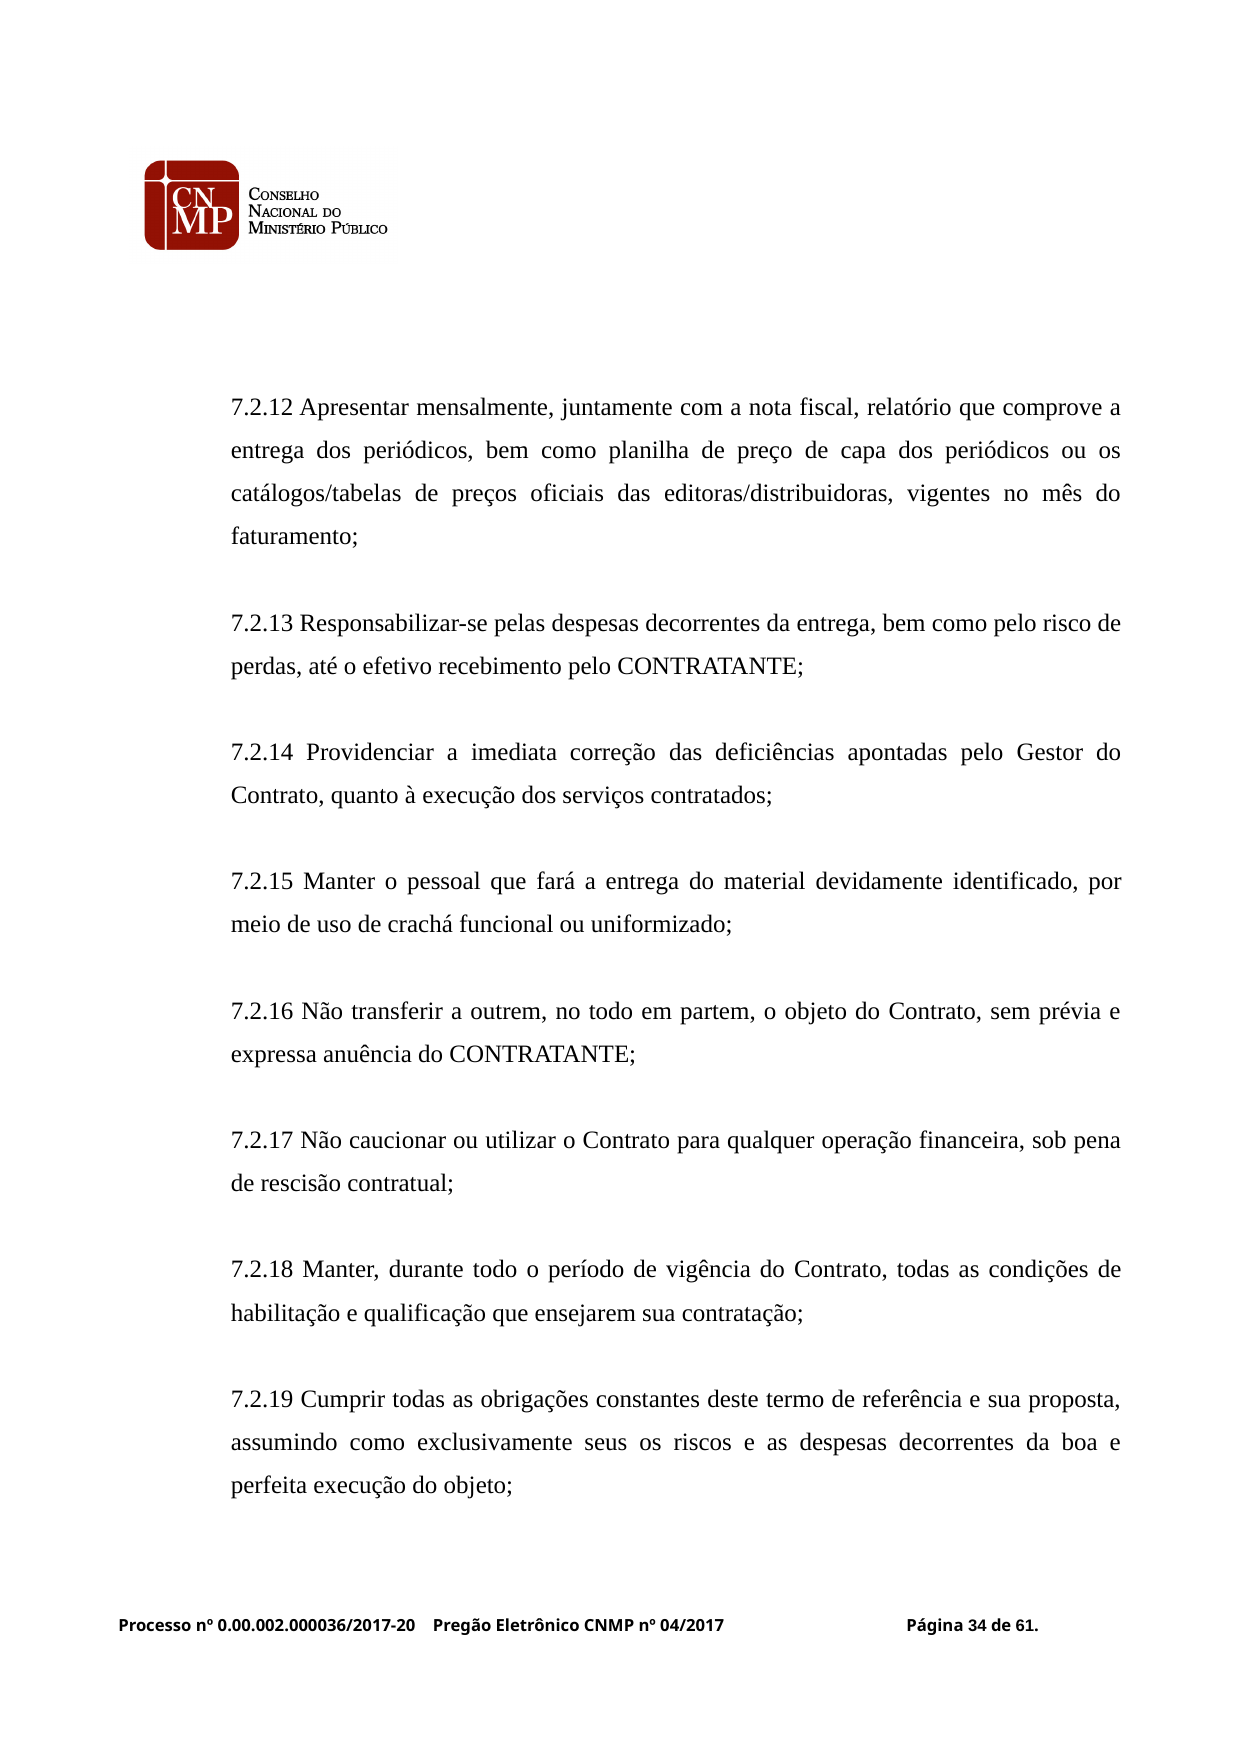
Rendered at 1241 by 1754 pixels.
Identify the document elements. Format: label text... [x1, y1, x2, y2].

list 7.2.16 Não transferir a outrem, no todo em partem, o objeto do Contrato, sem prévia e expressa anuência do CONTRATANTE; [193, 996, 1122, 1068]
list 7.2.19 Cumprir todas as obrigações constantes deste termo de referência e sua proposta, assumindo como exclusivamente seus os riscos e as despesas decorrentes da boa e perfeita execução do objeto; [193, 1384, 1122, 1499]
list 7.2.13 Responsabilizar-se pelas despesas decorrentes da entrega, bem como pelo risco de perdas, até o efetivo recebimento pelo CONTRATANTE; [193, 608, 1122, 679]
list 7.2.17 Não caucionar ou utilizar o Contrato para qualquer operação financeira, sob pena de rescisão contratual; [193, 1125, 1122, 1197]
list 7.2.15 Manter o pessoal que fará a entrega do material devidamente identificado, por meio de uso de crachá funcional ou uniformizado; [193, 866, 1122, 938]
list 7.2.12 Apresentar mensalmente, juntamente com a nota fiscal, relatório que comprove a entrega dos periódicos, bem como planilha de preço de capa dos periódicos ou os catálogos/tabelas de preços oficiais das editoras/distribuidoras, vigentes no mês do faturamento; [193, 392, 1122, 550]
list 7.2.14 Providenciar a imediata correção das deficiências apontadas pelo Gestor do Contrato, quanto à execução dos serviços contratados; [193, 737, 1122, 809]
list 7.2.18 Manter, durante todo o período de vigência do Contrato, todas as condições de habilitação e qualificação que ensejarem sua contratação; [193, 1254, 1122, 1326]
picture [128, 146, 398, 264]
